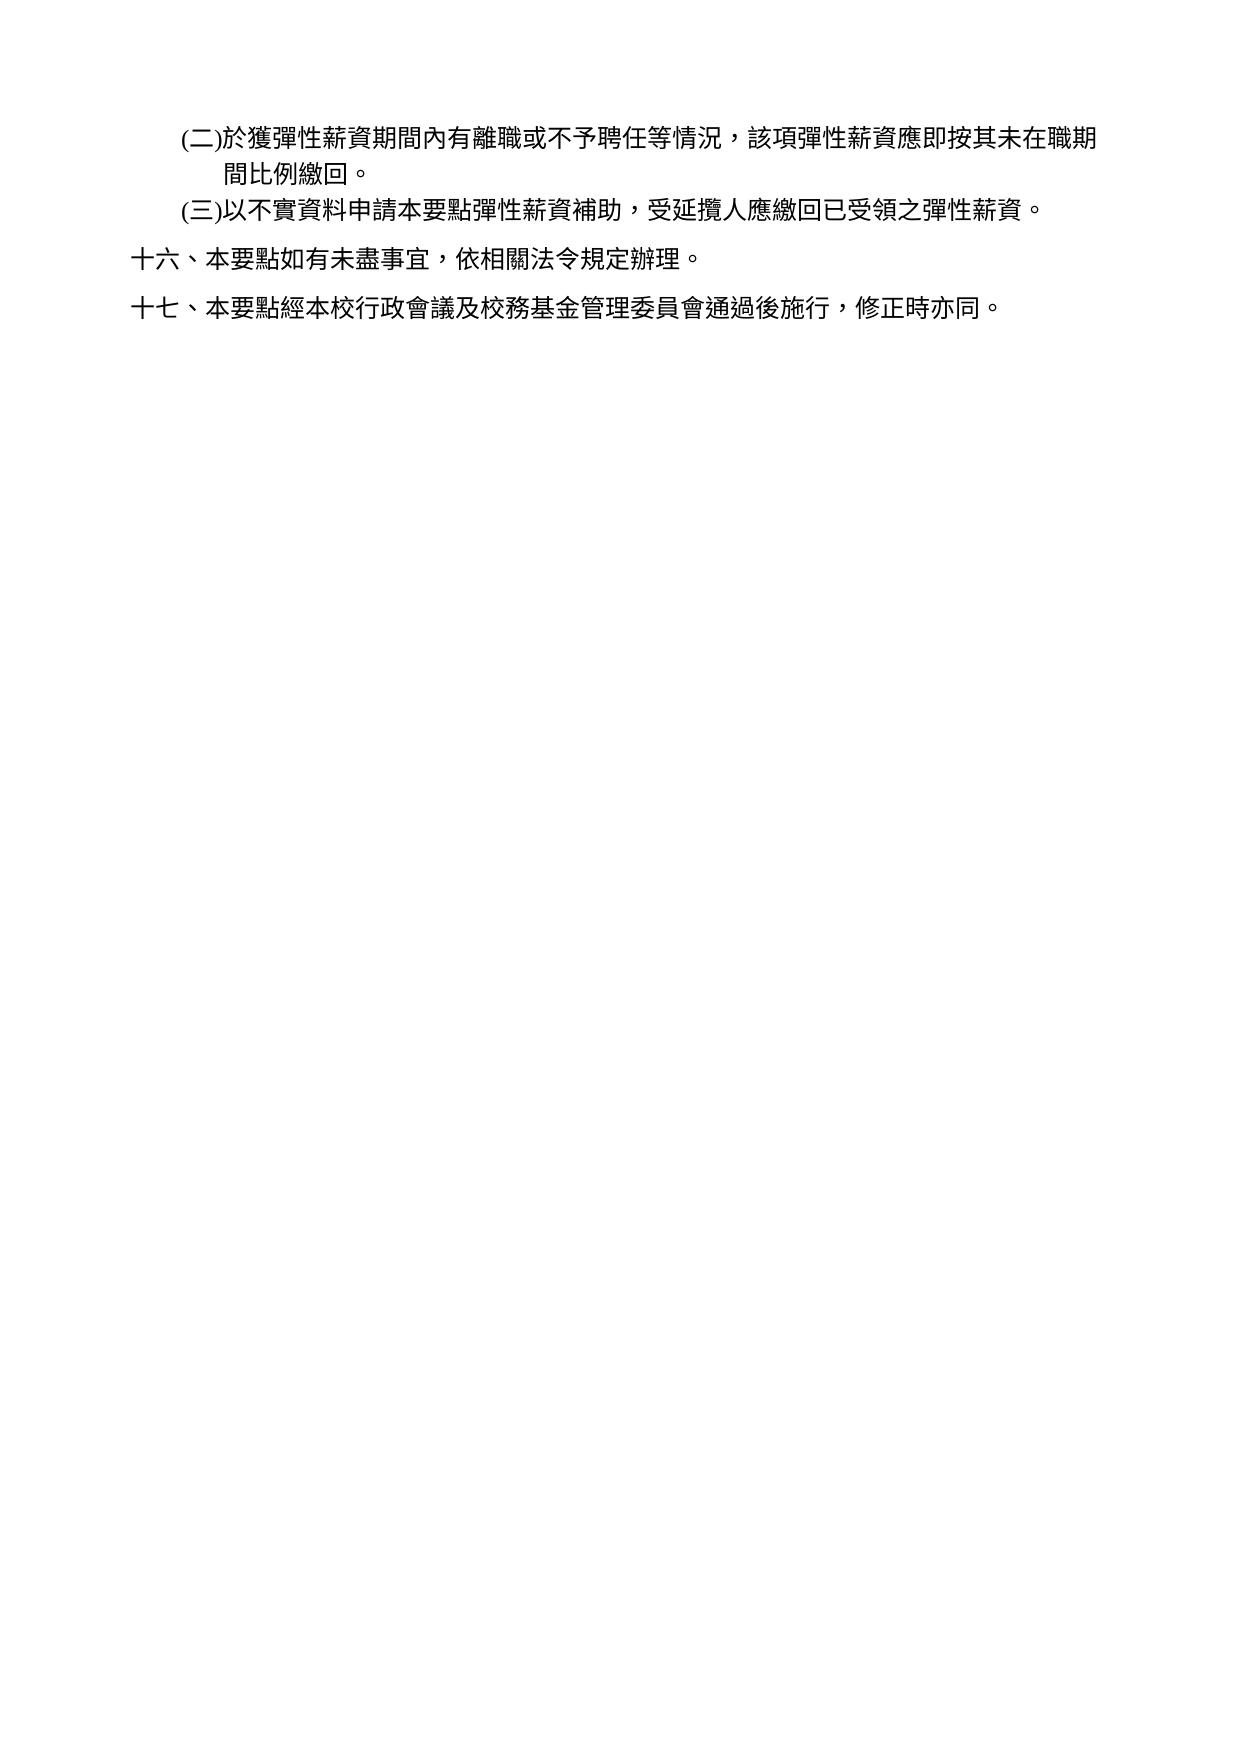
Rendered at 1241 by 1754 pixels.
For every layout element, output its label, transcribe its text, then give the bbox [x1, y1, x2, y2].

text 十七、本要點經本校行政會議及校務基金管理委員會通過後施行，修正時亦同。 [130, 288, 1122, 324]
text (三)以不實資料申請本要點彈性薪資補助，受延攬人應繳回已受領之彈性薪資。 [181, 191, 1100, 227]
text 十六、本要點如有未盡事宜，依相關法令規定辦理。 [130, 239, 1122, 276]
text (二)於獲彈性薪資期間內有離職或不予聘任等情況，該項彈性薪資應即按其未在職期間比例繳回。 [181, 118, 1100, 191]
